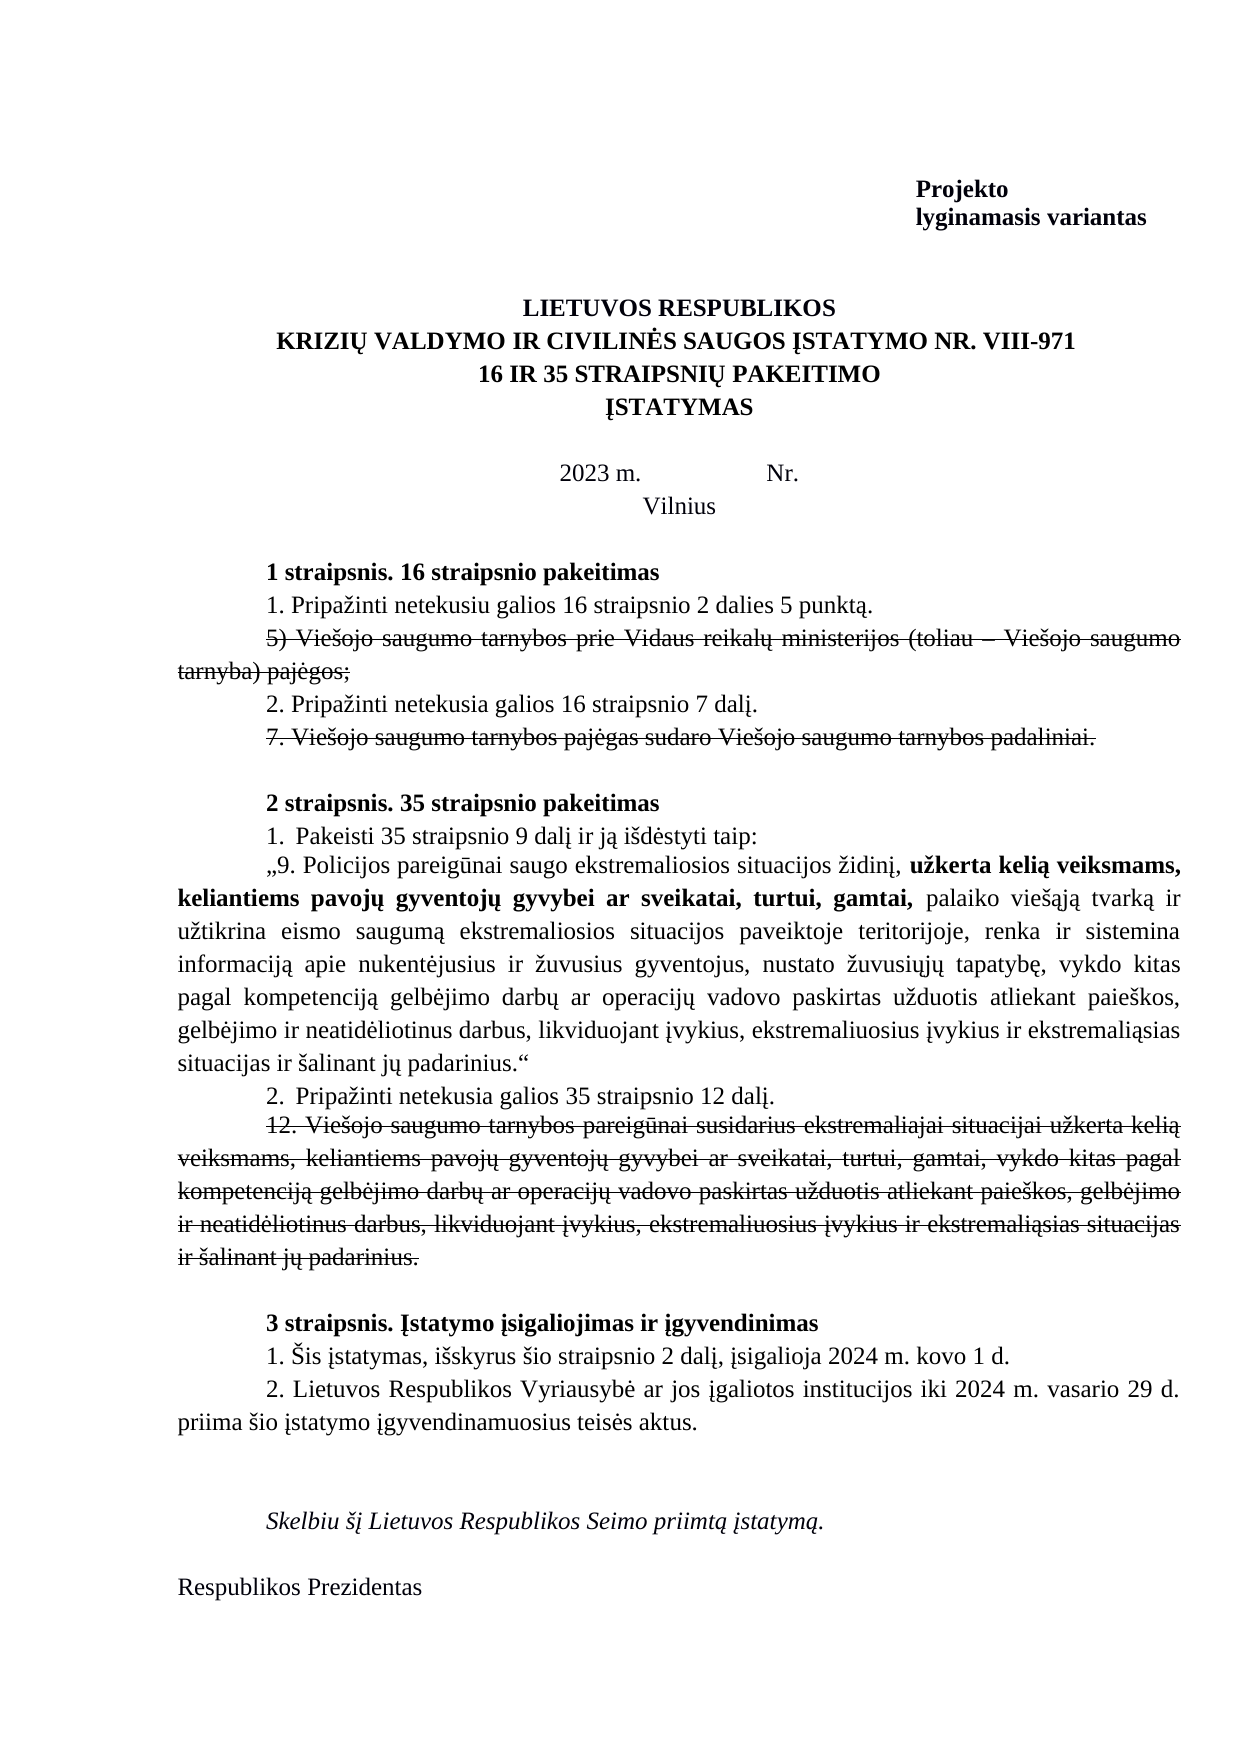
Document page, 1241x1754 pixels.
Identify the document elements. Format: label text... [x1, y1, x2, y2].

text 3 straipsnis. Įstatymo įsigaliojimas ir įgyvendinimas [177, 1308, 1181, 1337]
text „9. Policijos pareigūnai saugo ekstremaliosios situacijos židinį, užkerta kelią veiksmams, keliantiems pavojų gyventojų gyvybei ar sveikatai, turtui, gamtai, palaiko viešąją tvarką ir užtikrina eismo saugumą ekstremaliosios situacijos paveiktoje teritorijoje, renka ir sistemina informaciją apie nukentėjusius ir žuvusius gyventojus, nustato žuvusiųjų tapatybę, vykdo kitas pagal kompetenciją gelbėjimo darbų ar operacijų vadovo paskirtas užduotis atliekant paieškos, gelbėjimo ir neatidėliotinus darbus, likviduojant įvykius, ekstremaliuosius įvykius ir ekstremaliąsias situacijas ir šalinant jų padarinius.“ [177, 850, 1181, 1077]
text 1. Pripažinti netekusiu galios 16 straipsnio 2 dalies 5 punktą. [177, 590, 1181, 619]
text 1. Pakeisti 35 straipsnio 9 dalį ir ją išdėstyti taip: [177, 821, 1181, 850]
text lyginamasis variantas [916, 202, 1181, 231]
text 12. Viešojo saugumo tarnybos pareigūnai susidarius ekstremaliajai situacijai užkerta kelią veiksmams, keliantiems pavojų gyventojų gyvybei ar sveikatai, turtui, gamtai, vykdo kitas pagal kompetenciją gelbėjimo darbų ar operacijų vadovo paskirtas užduotis atliekant paieškos, gelbėjimo ir neatidėliotinus darbus, likviduojant įvykius, ekstremaliuosius įvykius ir ekstremaliąsias situacijas ir šalinant jų padarinius. [177, 1193, 1181, 1225]
text KRIZIŲ VALDYMO IR CIVILINĖS SAUGOS ĮSTATYMO NR. VIII-971 [177, 326, 1181, 355]
text 2. Pripažinti netekusia galios 16 straipsnio 7 dalį. [177, 689, 1181, 718]
text 1. Šis įstatymas, išskyrus šio straipsnio 2 dalį, įsigalioja 2024 m. kovo 1 d. [177, 1341, 1181, 1370]
text 1 straipsnis. 16 straipsnio pakeitimas [177, 557, 1181, 586]
text 16 IR 35 STRAIPSNIŲ PAKEITIMO [177, 359, 1181, 388]
text 2. Pripažinti netekusia galios 35 straipsnio 12 dalį. [177, 1081, 1181, 1110]
text 5) Viešojo saugumo tarnybos prie Vidaus reikalų ministerijos (toliau – Viešojo saugumo tarnyba) pajėgos; [177, 623, 1181, 685]
text 2023 m. Nr. [177, 458, 1181, 487]
text įstatymas [177, 392, 1181, 421]
text 2. Lietuvos Respublikos Vyriausybė ar jos įgaliotos institucijos iki 2024 m. vasario 29 d. priima šio įstatymo įgyvendinamuosius teisės aktus. [177, 1374, 1181, 1436]
text Respublikos Prezidentas [177, 1572, 1181, 1601]
text Skelbiu šį Lietuvos Respublikos Seimo priimtą įstatymą. [177, 1506, 1181, 1535]
text 12. Viešojo saugumo tarnybos pareigūnai susidarius ekstremaliajai situacijai užkerta kelią veiksmams, keliantiems pavojų gyventojų gyvybei ar sveikatai, turtui, gamtai, vykdo kitas pagal kompetenciją gelbėjimo darbų ar operacijų vadovo paskirtas užduotis atliekant paieškos, gelbėjimo ir neatidėliotinus darbus, likviduojant įvykius, ekstremaliuosius įvykius ir ekstremaliąsias situacijas ir šalinant jų padarinius. [177, 1110, 1181, 1159]
text 12. Viešojo saugumo tarnybos pareigūnai susidarius ekstremaliajai situacijai užkerta kelią veiksmams, keliantiems pavojų gyventojų gyvybei ar sveikatai, turtui, gamtai, vykdo kitas pagal kompetenciją gelbėjimo darbų ar operacijų vadovo paskirtas užduotis atliekant paieškos, gelbėjimo ir neatidėliotinus darbus, likviduojant įvykius, ekstremaliuosius įvykius ir ekstremaliąsias situacijas ir šalinant jų padarinius. [177, 1160, 1181, 1192]
text LIETUVOS RESPUBLIKOS [177, 293, 1181, 322]
text 7. Viešojo saugumo tarnybos pajėgas sudaro Viešojo saugumo tarnybos padaliniai. [177, 722, 1181, 751]
text 2 straipsnis. 35 straipsnio pakeitimas [177, 788, 1181, 817]
text Projekto [916, 174, 1181, 202]
text 12. Viešojo saugumo tarnybos pareigūnai susidarius ekstremaliajai situacijai užkerta kelią veiksmams, keliantiems pavojų gyventojų gyvybei ar sveikatai, turtui, gamtai, vykdo kitas pagal kompetenciją gelbėjimo darbų ar operacijų vadovo paskirtas užduotis atliekant paieškos, gelbėjimo ir neatidėliotinus darbus, likviduojant įvykius, ekstremaliuosius įvykius ir ekstremaliąsias situacijas ir šalinant jų padarinius. [177, 1226, 1181, 1271]
text Vilnius [177, 491, 1181, 520]
